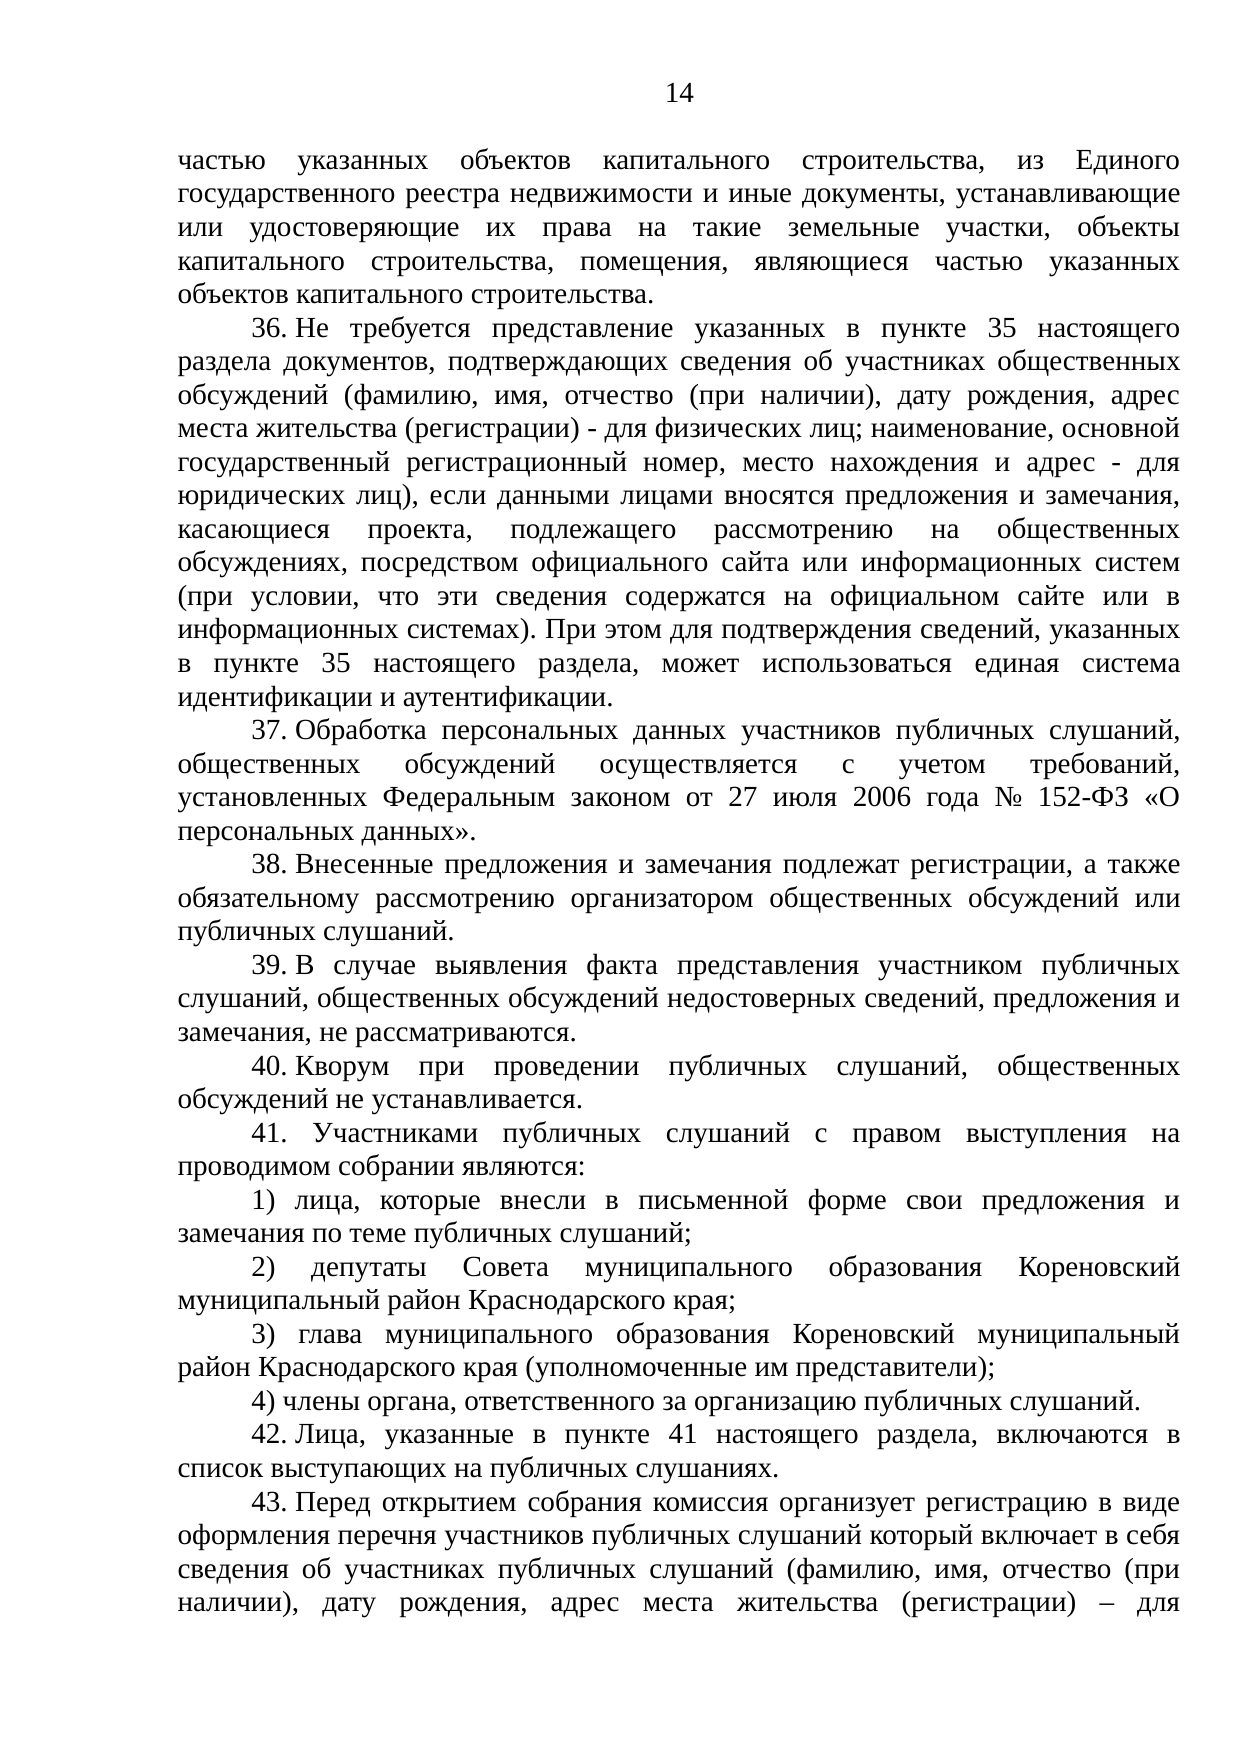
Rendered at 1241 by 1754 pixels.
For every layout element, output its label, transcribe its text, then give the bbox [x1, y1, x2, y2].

text 1) лица, которые внесли в письменной форме свои предложения и замечания по теме публичных слушаний; [177, 1182, 1181, 1249]
text 2) депутаты Совета муниципального образования Кореновский муниципальный район Краснодарского края; [177, 1249, 1181, 1316]
text 38. Внесенные предложения и замечания подлежат регистрации, а также обязательному рассмотрению организатором общественных обсуждений или публичных слушаний. [177, 846, 1181, 947]
text 39. В случае выявления факта представления участником публичных слушаний, общественных обсуждений недостоверных сведений, предложения и замечания, не рассматриваются. [177, 947, 1181, 1048]
text 4) члены органа, ответственного за организацию публичных слушаний. [177, 1383, 1181, 1417]
text 43. Перед открытием собрания комиссия организует регистрацию в виде оформления перечня участников публичных слушаний который включает в себя сведения об участниках публичных слушаний (фамилию, имя, отчество (при наличии), дату рождения, адрес места жительства (регистрации) – для [177, 1484, 1181, 1618]
text 37. Обработка персональных данных участников публичных слушаний, общественных обсуждений осуществляется с учетом требований, установленных Федеральным законом от 27 июля 2006 года № 152-ФЗ «О персональных данных». [177, 712, 1181, 846]
text 42. Лица, указанные в пункте 41 настоящего раздела, включаются в список выступающих на публичных слушаниях. [177, 1417, 1181, 1484]
text 41. Участниками публичных слушаний с правом выступления на проводимом собрании являются: [177, 1115, 1181, 1182]
text 40. Кворум при проведении публичных слушаний, общественных обсуждений не устанавливается. [177, 1048, 1181, 1115]
text частью указанных объектов капитального строительства, из Единого государственного реестра недвижимости и иные документы, устанавливающие или удостоверяющие их права на такие земельные участки, объекты капитального строительства, помещения, являющиеся частью указанных объектов капитального строительства. [177, 142, 1181, 310]
text 3) глава муниципального образования Кореновский муниципальный район Краснодарского края (уполномоченные им представители); [177, 1316, 1181, 1383]
text 36. Не требуется представление указанных в пункте 35 настоящего раздела документов, подтверждающих сведения об участниках общественных обсуждений (фамилию, имя, отчество (при наличии), дату рождения, адрес места жительства (регистрации) - для физических лиц; наименование, основной государственный регистрационный номер, место нахождения и адрес - для юридических лиц), если данными лицами вносятся предложения и замечания, касающиеся проекта, подлежащего рассмотрению на общественных обсуждениях, посредством официального сайта или информационных систем (при условии, что эти сведения содержатся на официальном сайте или в информационных системах). При этом для подтверждения сведений, указанных в пункте 35 настоящего раздела, может использоваться единая система идентификации и аутентификации. [177, 310, 1181, 712]
